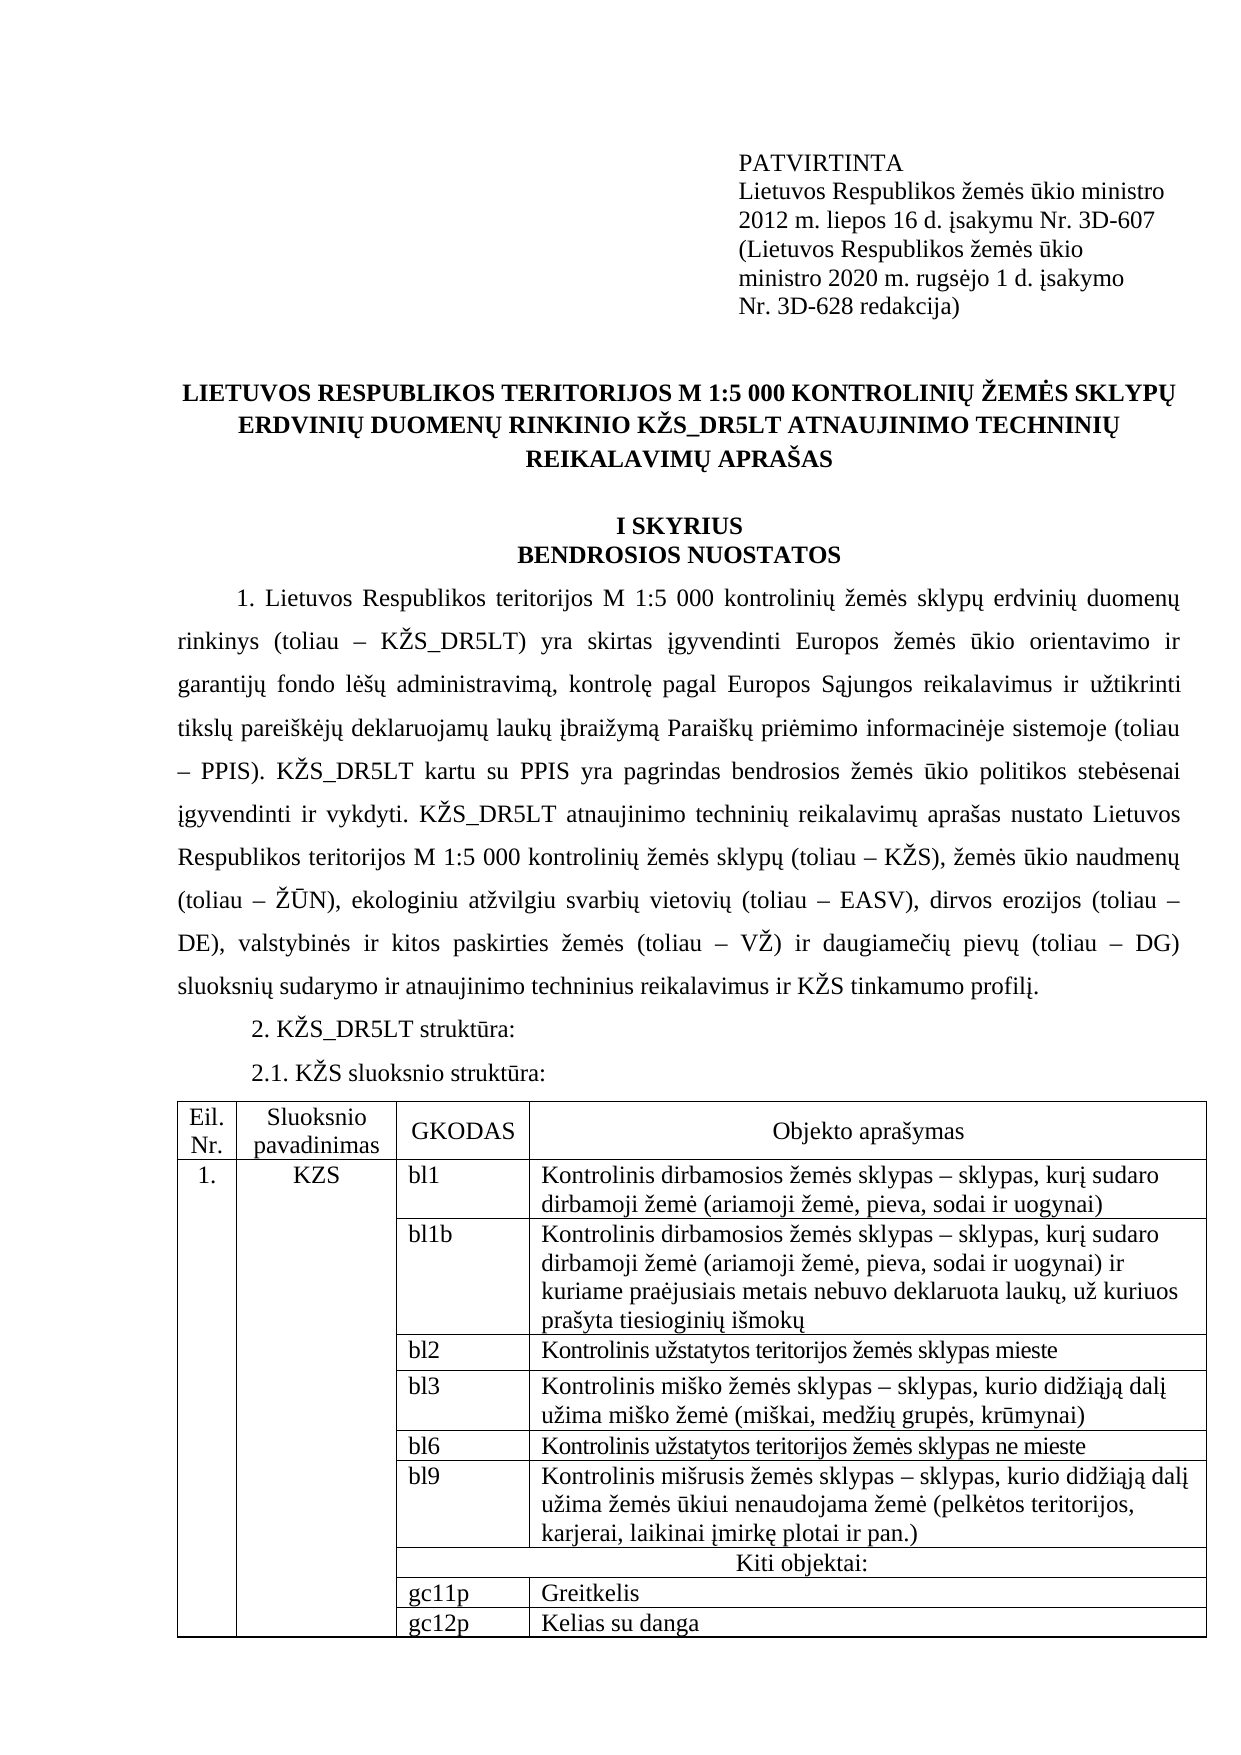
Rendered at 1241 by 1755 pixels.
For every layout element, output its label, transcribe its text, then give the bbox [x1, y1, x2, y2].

table_cell Kontrolinis dirbamosios žemės sklypas – sklypas, kurį sudaro dirbamoji žemė (ariamoji žemė, pieva, sodai ir uogynai) [530, 1160, 1206, 1218]
table_header GKODAS [397, 1102, 529, 1159]
text 1. Lietuvos Respublikos teritorijos M 1:5 000 kontrolinių žemės sklypų erdvinių duomenų rinkinys (toliau – KŽS_DR5LT) yra skirtas įgyvendinti Europos žemės ūkio orientavimo ir garantijų fondo lėšų administravimą, kontrolę pagal Europos Sąjungos reikalavimus ir užtikrinti tikslų pareiškėjų deklaruojamų laukų įbraižymą Paraiškų priėmimo informacinėje sistemoje (toliau – PPIS). KŽS_DR5LT kartu su PPIS yra pagrindas bendrosios žemės ūkio politikos stebėsenai įgyvendinti ir vykdyti. KŽS_DR5LT atnaujinimo techninių reikalavimų aprašas nustato Lietuvos Respublikos teritorijos M 1:5 000 kontrolinių žemės sklypų (toliau – KŽS), žemės ūkio naudmenų (toliau – ŽŪN), ekologiniu atžvilgiu svarbių vietovių (toliau – EASV), dirvos erozijos (toliau – DE), valstybinės ir kitos paskirties žemės (toliau – VŽ) ir daugiamečių pievų (toliau – DG) sluoksnių sudarymo ir atnaujinimo techninius reikalavimus ir KŽS tinkamumo profilį. [177, 583, 1181, 1000]
table_cell Kontrolinis užstatytos teritorijos žemės sklypas ne mieste [530, 1431, 1206, 1460]
text 2012 m. liepos 16 d. įsakymu Nr. 3D-607 [177, 205, 1181, 234]
table_cell bl1b [397, 1219, 529, 1334]
table_cell Kontrolinis miško žemės sklypas – sklypas, kurio didžiąją dalį užima miško žemė (miškai, medžių grupės, krūmynai) [530, 1371, 1206, 1430]
table_cell bl2 [397, 1335, 529, 1370]
text BENDROSIOS NUOSTATOS [177, 540, 1181, 569]
table_cell Greitkelis [530, 1578, 1206, 1607]
table_cell bl1 [397, 1160, 529, 1218]
text Nr. 3D-628 redakcija) [177, 291, 1181, 320]
text 2. KŽS_DR5LT struktūra: [177, 1014, 1181, 1043]
text LIETUVOS RESPUBLIKOS TERITORIJOS M 1:5 000 kontrolinių žemės sklypų erdvinių duomenų rinkinio KŽS_DR5LT ATNAUJINIMO TECHNINIŲ REIKALAVIMŲ APRAŠAS [177, 378, 1181, 472]
table_header Eil. Nr. [178, 1102, 236, 1159]
table_cell KZS [237, 1160, 396, 1636]
table_cell gc12p [397, 1608, 529, 1636]
table_cell 1. [178, 1160, 236, 1636]
table_cell bl3 [397, 1371, 529, 1430]
table_cell Kontrolinis mišrusis žemės sklypas – sklypas, kurio didžiąją dalį užima žemės ūkiui nenaudojama žemė (pelkėtos teritorijos, karjerai, laikinai įmirkę plotai ir pan.) [530, 1461, 1206, 1547]
table_cell Kiti objektai: [397, 1548, 1206, 1577]
text (Lietuvos Respublikos žemės ūkio [177, 234, 1181, 263]
table_cell Kontrolinis dirbamosios žemės sklypas – sklypas, kurį sudaro dirbamoji žemė (ariamoji žemė, pieva, sodai ir uogynai) ir kuriame praėjusiais metais nebuvo deklaruota laukų, už kuriuos prašyta tiesioginių išmokų [530, 1219, 1206, 1334]
text ministro 2020 m. rugsėjo 1 d. įsakymo [177, 263, 1181, 291]
text 2.1. KŽS sluoksnio struktūra: [177, 1058, 1181, 1086]
table_cell bl9 [397, 1461, 529, 1547]
table_cell bl6 [397, 1431, 529, 1460]
table_cell gc11p [397, 1578, 529, 1607]
table_cell Kontrolinis užstatytos teritorijos žemės sklypas mieste [530, 1335, 1206, 1370]
table_header Objekto aprašymas [530, 1102, 1206, 1159]
table_header Sluoksnio pavadinimas [237, 1102, 396, 1159]
text Lietuvos Respublikos žemės ūkio ministro [177, 176, 1181, 205]
table_cell Kelias su danga [530, 1608, 1206, 1636]
text I SKYRIUS [177, 511, 1181, 540]
text PATVIRTINTA [177, 148, 1181, 176]
